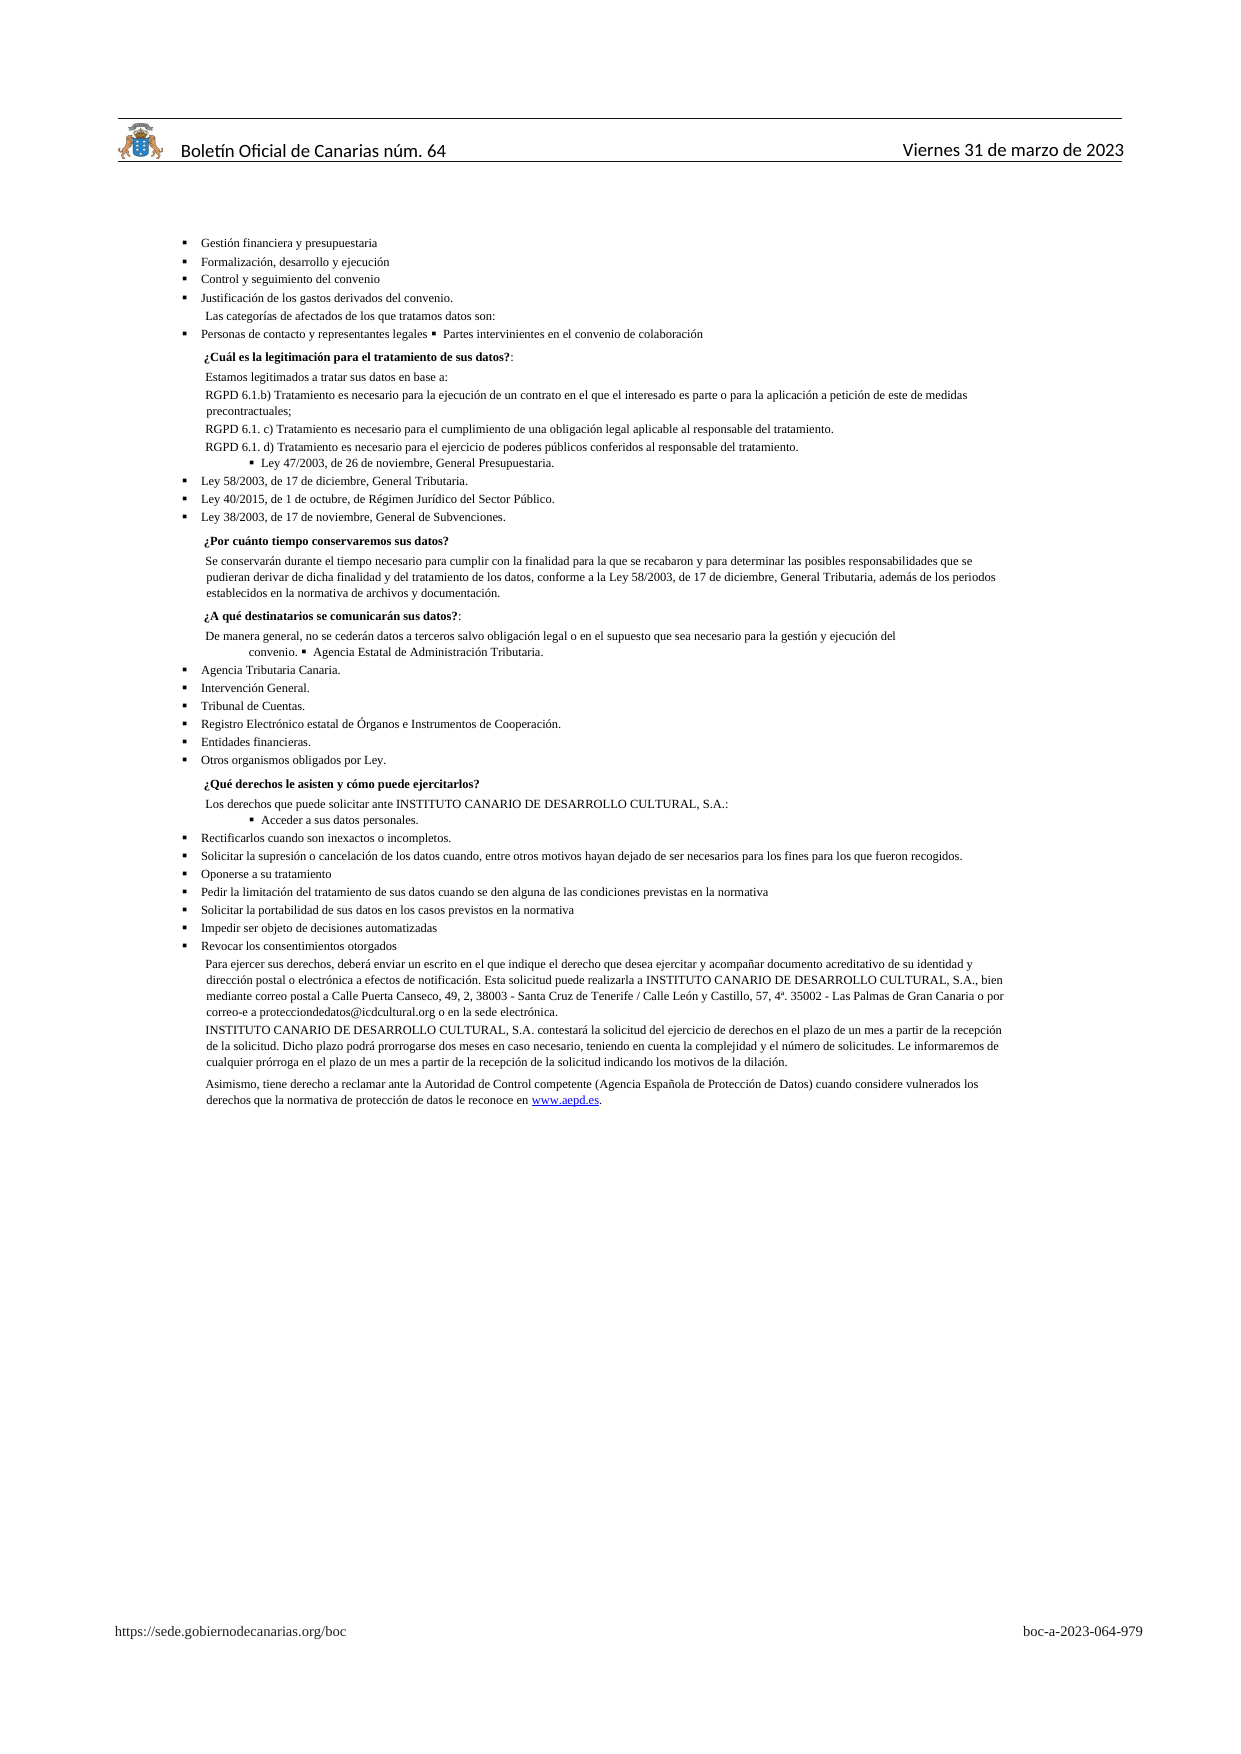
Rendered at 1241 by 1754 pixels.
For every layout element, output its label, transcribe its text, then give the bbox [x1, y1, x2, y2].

list Gestión financiera y presupuestaria [182, 236, 1010, 251]
list Tribunal de Cuentas. [182, 699, 1010, 713]
list Ley 38/2003, de 17 de noviembre, General de Subvenciones. [182, 510, 1010, 524]
text ¿Qué derechos le asisten y cómo puede ejercitarlos? [204, 777, 1034, 791]
list Personas de contacto y representantes legales  Partes intervinientes en el convenio de colaboración [182, 326, 1010, 341]
list Control y seguimiento del convenio [182, 272, 1010, 287]
list Agencia Tributaria Canaria. [182, 663, 1010, 677]
text RGPD 6.1. d) Tratamiento es necesario para el ejercicio de poderes públicos conferidos al responsable del tratamiento.  Ley 47/2003, de 26 de noviembre, General Presupuestaria. [205, 440, 800, 470]
text De manera general, no se cederán datos a terceros salvo obligación legal o en el supuesto que sea necesario para la gestión y ejecución del convenio.  Agencia Estatal de Administración Tributaria. [205, 629, 948, 659]
list Otros organismos obligados por Ley. [182, 753, 1010, 767]
list Registro Electrónico estatal de Órganos e Instrumentos de Cooperación. [182, 717, 1010, 731]
text ¿Cuál es la legitimación para el tratamiento de sus datos?: [204, 350, 1034, 364]
text Para ejercer sus derechos, deberá enviar un escrito en el que indique el derecho que desea ejercitar y acompañar documento acreditativo de su identidad y dirección postal o electrónica a efectos de notificación. Esta solicitud puede realizarla a INSTITUTO CANARIO DE DESARROLLO CULTURAL, S.A., bien mediante correo postal a Calle Puerta Canseco, 49, 2, 38003 - Santa Cruz de Tenerife / Calle León y Castillo, 57, 4ª. 35002 - Las Palmas de Gran Canaria o por correo-e a protecciondedatos@icdcultural.org o en la sede electrónica. [205, 957, 1010, 1019]
list Ley 40/2015, de 1 de octubre, de Régimen Jurídico del Sector Público. [182, 492, 1010, 506]
list Ley 58/2003, de 17 de diciembre, General Tributaria. [182, 474, 1010, 488]
list Entidades financieras. [182, 735, 1010, 749]
list Oponerse a su tratamiento [182, 867, 1010, 881]
list Justificación de los gastos derivados del convenio. [182, 290, 1010, 305]
text RGPD 6.1. c) Tratamiento es necesario para el cumplimiento de una obligación legal aplicable al responsable del tratamiento. [205, 422, 1010, 436]
text ¿Por cuánto tiempo conservaremos sus datos? [204, 534, 1034, 548]
text Los derechos que puede solicitar ante INSTITUTO CANARIO DE DESARROLLO CULTURAL, S.A.:  Acceder a sus datos personales. [205, 796, 730, 827]
list Intervención General. [182, 681, 1010, 695]
list Impedir ser objeto de decisiones automatizadas [182, 921, 1010, 935]
text RGPD 6.1.b) Tratamiento es necesario para la ejecución de un contrato en el que el interesado es parte o para la aplicación a petición de este de medidas precontractuales; [205, 388, 1010, 418]
list Solicitar la supresión o cancelación de los datos cuando, entre otros motivos hayan dejado de ser necesarios para los fines para los que fueron recogidos. [182, 848, 1010, 863]
text Estamos legitimados a tratar sus datos en base a: [205, 370, 1010, 384]
text ¿A qué destinatarios se comunicarán sus datos?: [204, 609, 1034, 623]
list Rectificarlos cuando son inexactos o incompletos. [182, 831, 1010, 845]
list Solicitar la portabilidad de sus datos en los casos previstos en la normativa [182, 903, 1010, 917]
text Las categorías de afectados de los que tratamos datos son: [205, 308, 1010, 323]
list Revocar los consentimientos otorgados [182, 939, 1010, 953]
list Pedir la limitación del tratamiento de sus datos cuando se den alguna de las condiciones previstas en la normativa [182, 884, 1010, 899]
text INSTITUTO CANARIO DE DESARROLLO CULTURAL, S.A. contestará la solicitud del ejercicio de derechos en el plazo de un mes a partir de la recepción de la solicitud. Dicho plazo podrá prorrogarse dos meses en caso necesario, teniendo en cuenta la complejidad y el número de solicitudes. Le informaremos de cualquier prórroga en el plazo de un mes a partir de la recepción de la solicitud indicando los motivos de la dilación. [205, 1023, 1010, 1069]
text Asimismo, tiene derecho a reclamar ante la Autoridad de Control competente (Agencia Española de Protección de Datos) cuando considere vulnerados los derechos que la normativa de protección de datos le reconoce en www.aepd.es. [205, 1076, 1010, 1107]
list Formalización, desarrollo y ejecución [182, 254, 1010, 269]
text Se conservarán durante el tiempo necesario para cumplir con la finalidad para la que se recabaron y para determinar las posibles responsabilidades que se pudieran derivar de dicha finalidad y del tratamiento de los datos, conforme a la Ley 58/2003, de 17 de diciembre, General Tributaria, además de los periodos establecidos en la normativa de archivos y documentación. [205, 553, 1010, 600]
